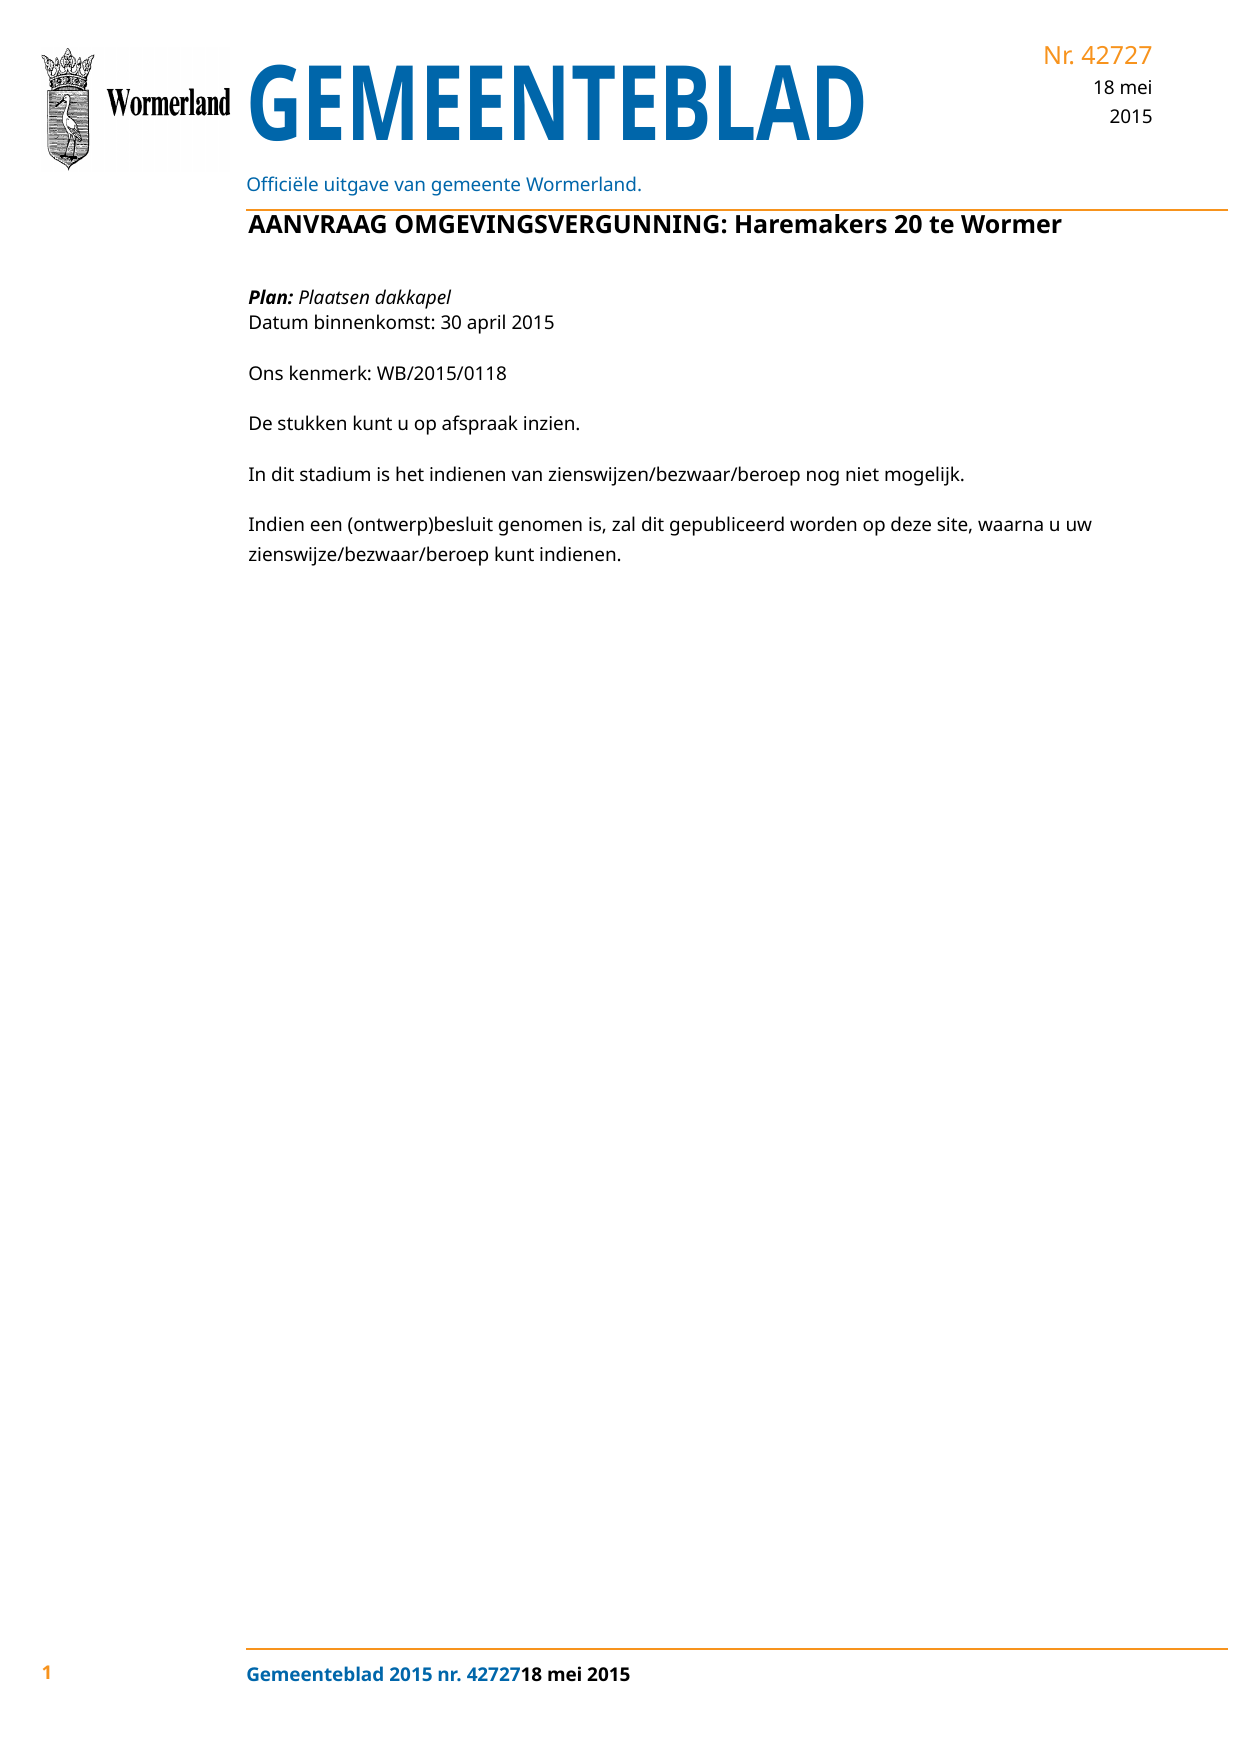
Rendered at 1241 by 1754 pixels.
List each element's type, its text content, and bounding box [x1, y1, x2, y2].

text AANVRAAG OMGEVINGSVERGUNNING: Haremakers 20 te Wormer [248, 211, 1152, 241]
text Indien een (ontwerp)besluit genomen is, zal dit gepubliceerd worden op deze site, waarna u uw zienswijze/bezwaar/beroep kunt indienen. [248, 511, 1152, 567]
picture [41, 47, 231, 172]
text Datum binnenkomst: 30 april 2015 [248, 309, 1152, 335]
text In dit stadium is het indienen van zienswijzen/bezwaar/beroep nog niet mogelijk. [248, 461, 1152, 487]
text Plan: Plaatsen dakkapel [248, 284, 1152, 309]
text Ons kenmerk: WB/2015/0118 [248, 360, 1152, 386]
text De stukken kunt u op afspraak inzien. [248, 410, 1152, 436]
